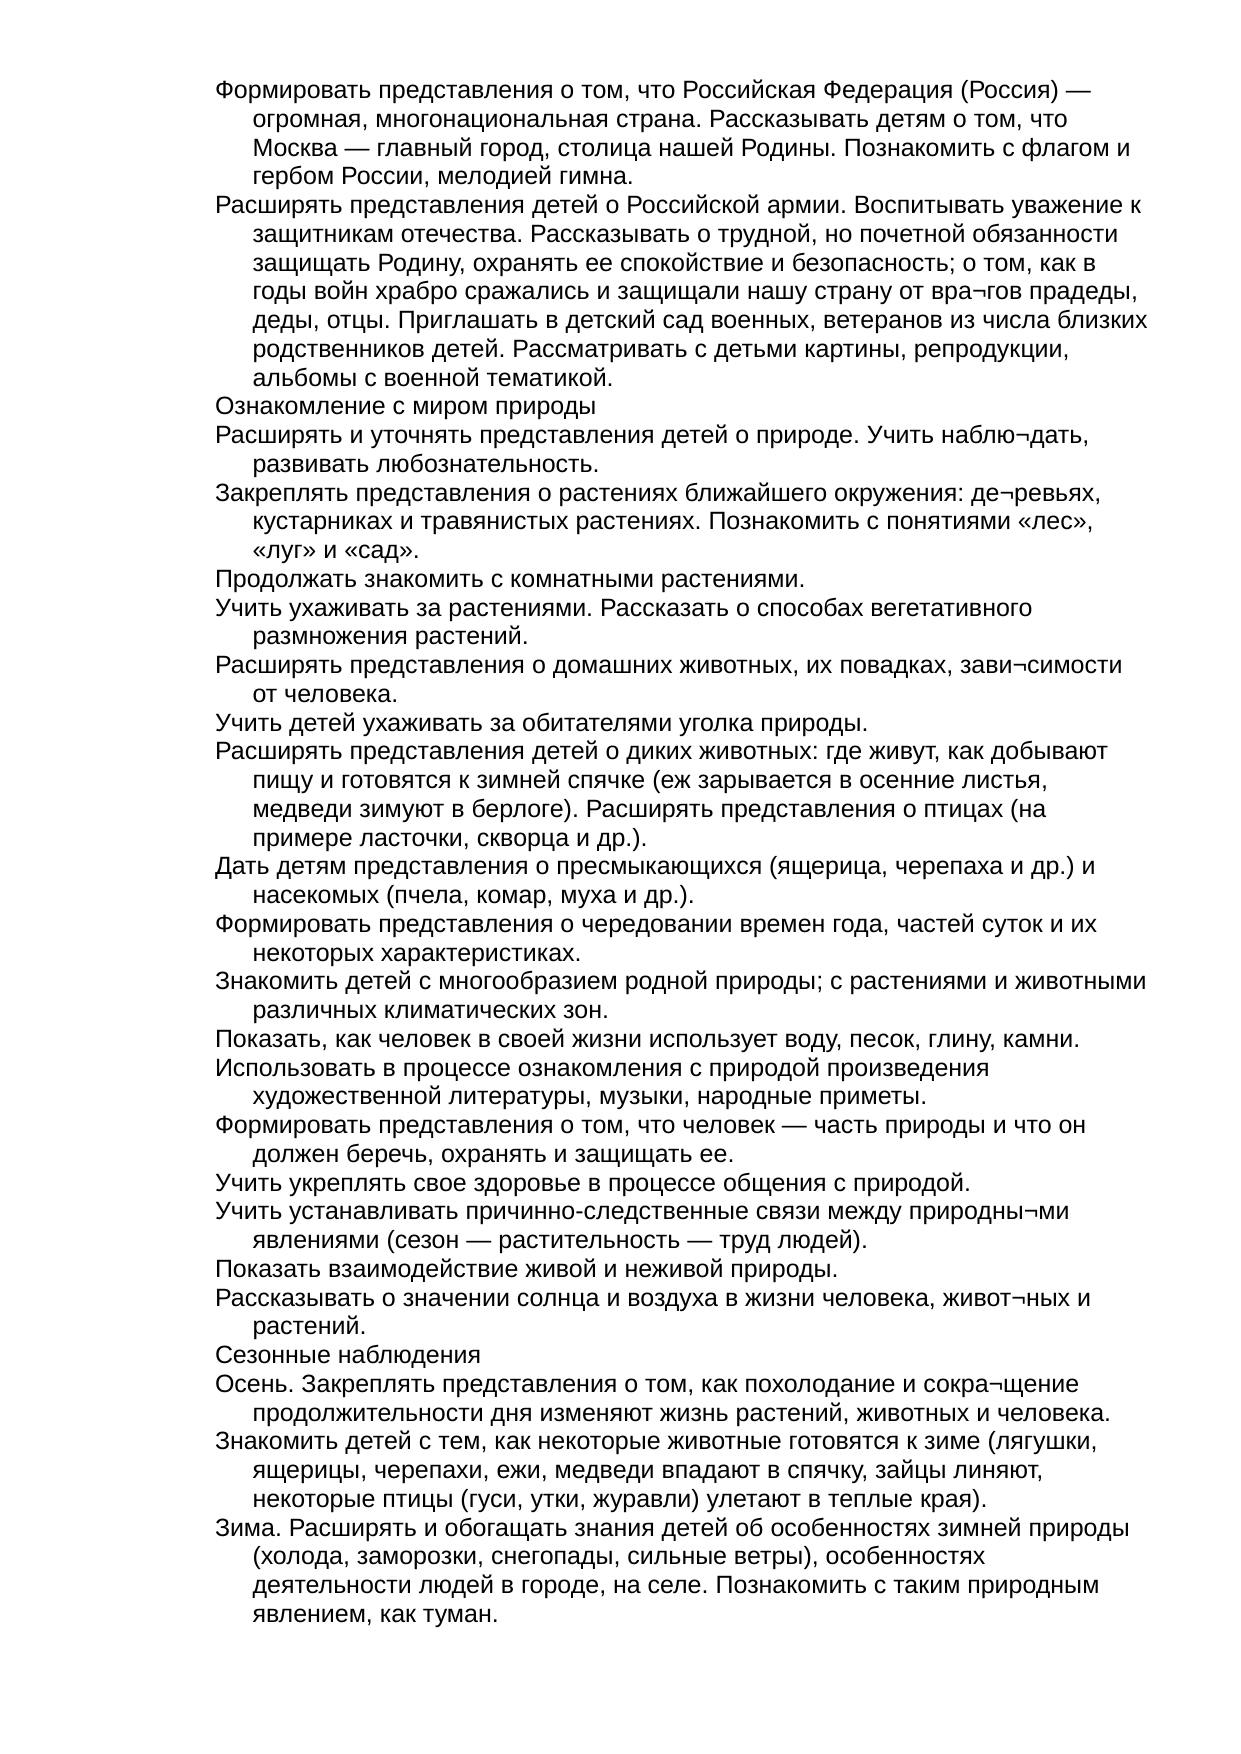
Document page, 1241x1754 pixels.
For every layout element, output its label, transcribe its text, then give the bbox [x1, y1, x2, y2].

text Показать, как человек в своей жизни использует воду, песок, глину, камни. [215, 1024, 1152, 1052]
text Продолжать знакомить с комнатными растениями. [215, 564, 1152, 592]
text Учить детей ухаживать за обитателями уголка природы. [215, 707, 1152, 736]
text Рассказывать о значении солнца и воздуха в жизни человека, живот¬ных и растений. [215, 1282, 1152, 1340]
text Расширять представления детей о Российской армии. Воспитывать уважение к защитникам отечества. Рассказывать о трудной, но почетной обязанности защищать Родину, охранять ее спокойствие и безопасность; о том, как в годы войн храбро сражались и защищали нашу страну от вра¬гов прадеды, деды, отцы. Приглашать в детский сад военных, ветеранов из числа близких родственников детей. Рассматривать с детьми картины, репродукции, альбомы с военной тематикой. [215, 190, 1152, 391]
text Ознакомление с миром природы [215, 391, 1152, 420]
text Формировать представления о том, что человек — часть природы и что он должен беречь, охранять и защищать ее. [215, 1110, 1152, 1167]
text Формировать представления о чередовании времен года, частей суток и их некоторых характеристиках. [215, 909, 1152, 966]
text Использовать в процессе ознакомления с природой произведения художественной литературы, музыки, народные приметы. [215, 1052, 1152, 1110]
text Расширять представления детей о диких животных: где живут, как добывают пищу и готовятся к зимней спячке (еж зарывается в осенние листья, медведи зимуют в берлоге). Расширять представления о птицах (на примере ласточки, скворца и др.). [215, 736, 1152, 851]
text Закреплять представления о растениях ближайшего окружения: де¬ревьях, кустарниках и травянистых растениях. Познакомить с понятиями «лес», «луг» и «сад». [215, 477, 1152, 564]
text Сезонные наблюдения [215, 1340, 1152, 1369]
text Осень. Закреплять представления о том, как похолодание и сокра¬щение продолжительности дня изменяют жизнь растений, животных и человека. [215, 1369, 1152, 1426]
text Показать взаимодействие живой и неживой природы. [215, 1254, 1152, 1282]
text Расширять и уточнять представления детей о природе. Учить наблю¬дать, развивать любознательность. [215, 420, 1152, 477]
text Формировать представления о том, что Российская Федерация (Россия) — огромная, многонациональная страна. Рассказывать детям о том, что Москва — главный город, столица нашей Родины. Познакомить с флагом и гербом России, мелодией гимна. [215, 75, 1152, 190]
text Зима. Расширять и обогащать знания детей об особенностях зимней природы (холода, заморозки, снегопады, сильные ветры), особенностях деятельности людей в городе, на селе. Познакомить с таким природным явлением, как туман. [215, 1512, 1152, 1627]
text Дать детям представления о пресмыкающихся (ящерица, черепаха и др.) и насекомых (пчела, комар, муха и др.). [215, 851, 1152, 909]
text Учить ухаживать за растениями. Рассказать о способах вегетативного размножения растений. [215, 592, 1152, 650]
text Учить укреплять свое здоровье в процессе общения с природой. [215, 1167, 1152, 1196]
text Знакомить детей с многообразием родной природы; с растениями и животными различных климатических зон. [215, 966, 1152, 1024]
text Знакомить детей с тем, как некоторые животные готовятся к зиме (лягушки, ящерицы, черепахи, ежи, медведи впадают в спячку, зайцы линяют, некоторые птицы (гуси, утки, журавли) улетают в теплые края). [215, 1426, 1152, 1512]
text Учить устанавливать причинно-следственные связи между природны¬ми явлениями (сезон — растительность — труд людей). [215, 1196, 1152, 1254]
text Расширять представления о домашних животных, их повадках, зави¬симости от человека. [215, 650, 1152, 707]
